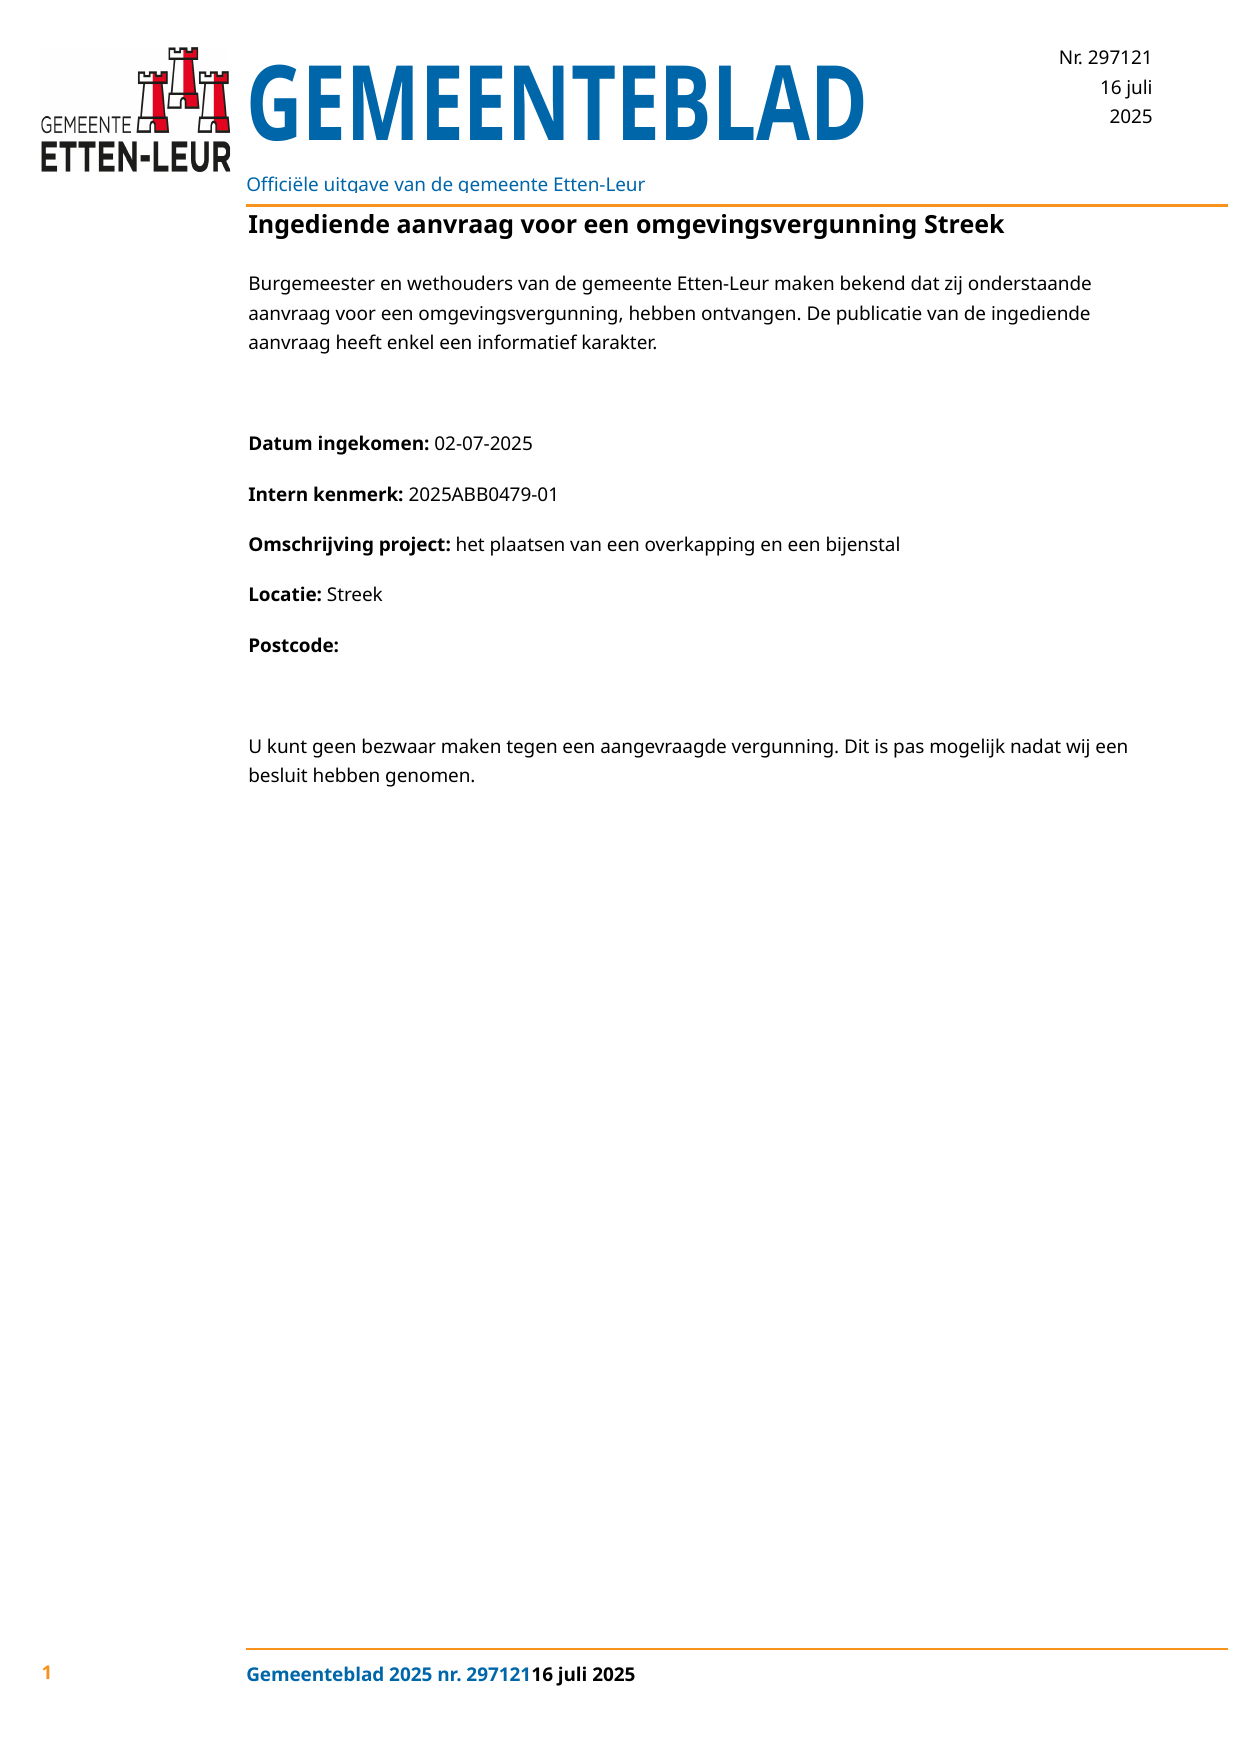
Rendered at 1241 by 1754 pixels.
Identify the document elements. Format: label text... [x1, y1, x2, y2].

text Datum ingekomen: 02-07-2025 [248, 430, 1152, 456]
picture [41, 47, 231, 172]
text Postcode: [248, 632, 1152, 658]
text Ingediende aanvraag voor een omgevingsvergunning Streek [248, 207, 1152, 241]
text Burgemeester en wethouders van de gemeente Etten-Leur maken bekend dat zij onderstaande aanvraag voor een omgevingsvergunning, hebben ontvangen. De publicatie van de ingediende aanvraag heeft enkel een informatief karakter. [248, 270, 1152, 355]
text Intern kenmerk: 2025ABB0479-01 [248, 481, 1152, 506]
text Locatie: Streek [248, 582, 1152, 607]
text U kunt geen bezwaar maken tegen een aangevraagde vergunning. Dit is pas mogelijk nadat wij een besluit hebben genomen. [248, 733, 1152, 788]
text Omschrijving project: het plaatsen van een overkapping en een bijenstal [248, 531, 1152, 557]
